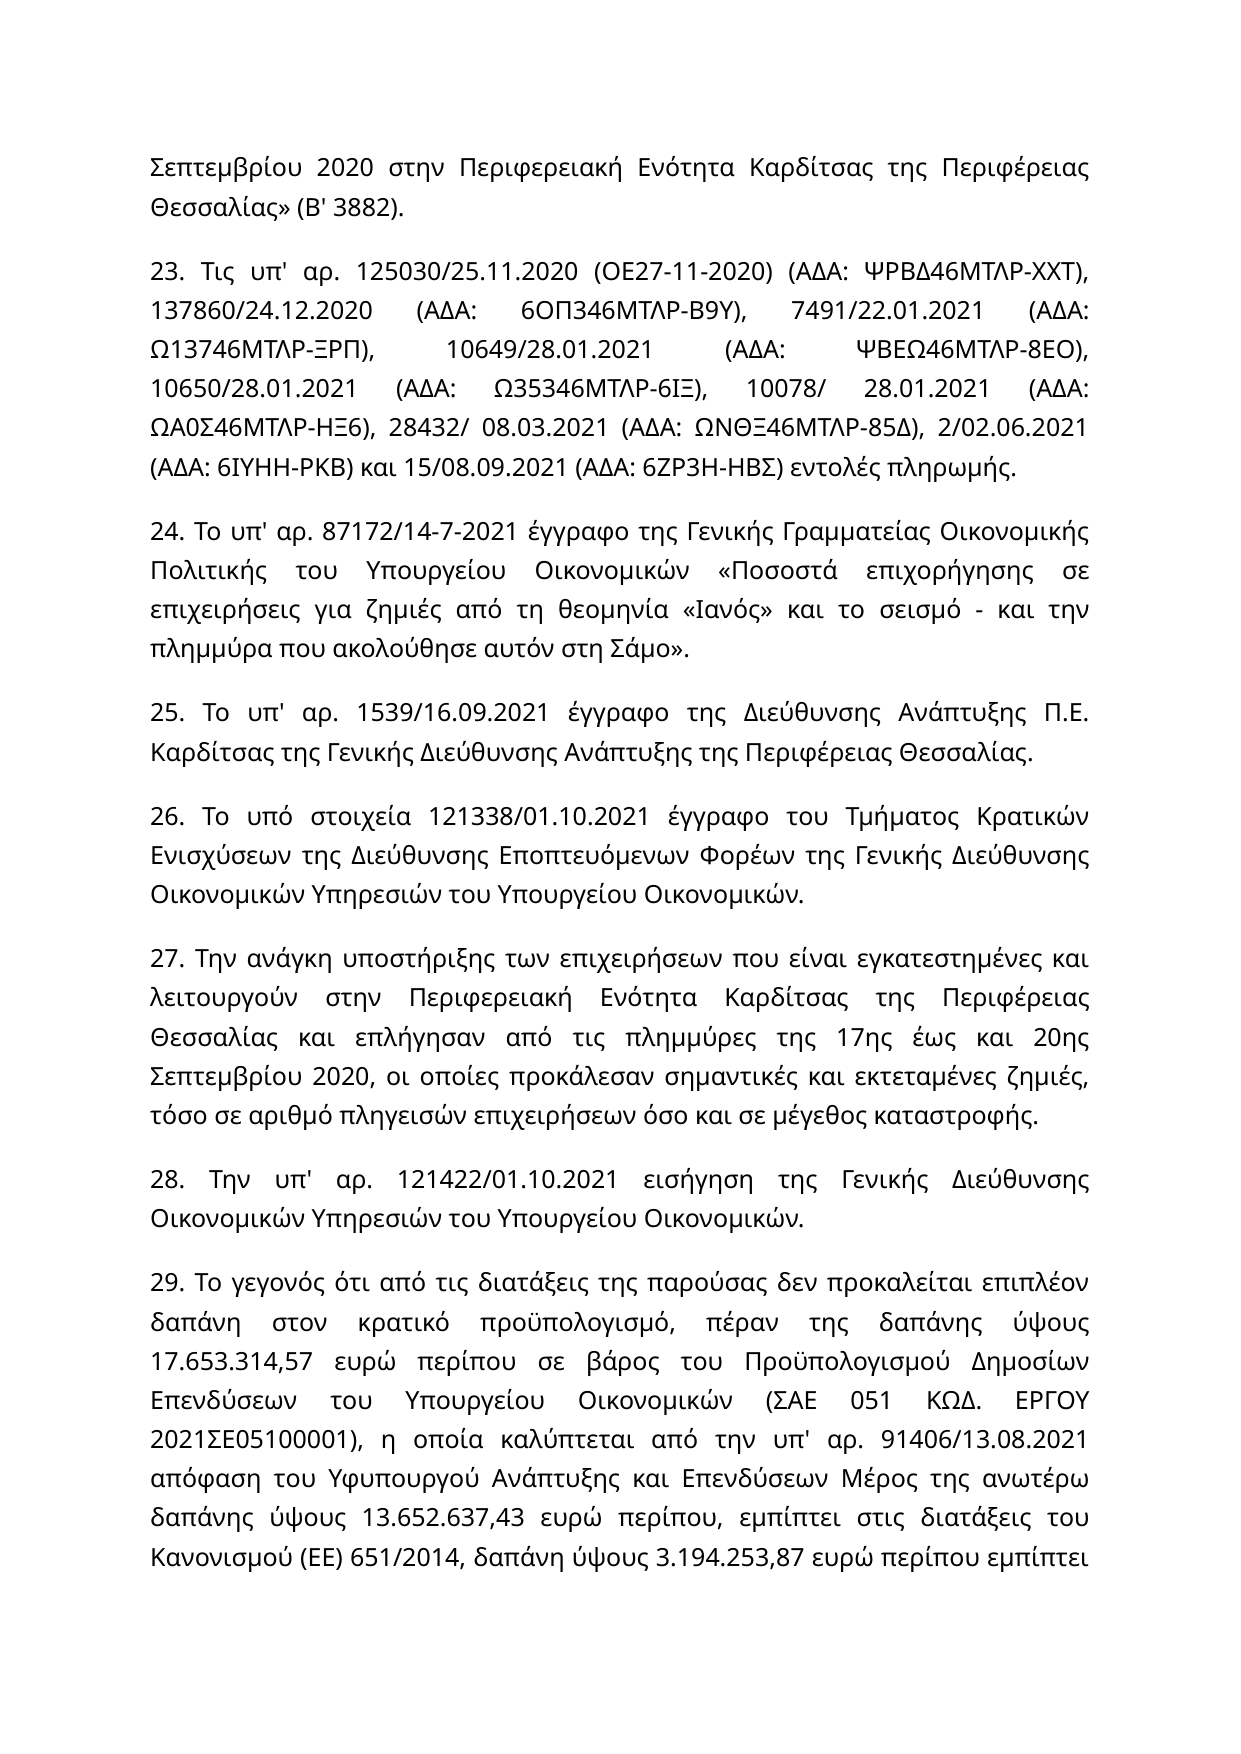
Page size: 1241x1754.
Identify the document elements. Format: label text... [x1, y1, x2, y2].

text 25. Το υπ' αρ. 1539/16.09.2021 έγγραφο της Διεύθυνσης Ανάπτυξης Π.Ε. Καρδίτσας της Γενικής Διεύθυνσης Ανάπτυξης της Περιφέρειας Θεσσαλίας. [150, 695, 1090, 768]
text 24. Το υπ' αρ. 87172/14-7-2021 έγγραφο της Γενικής Γραμματείας Οικονομικής Πολιτικής του Υπουργείου Οικονομικών «Ποσοστά επιχορήγησης σε επιχειρήσεις για ζημιές από τη θεομηνία «Ιανός» και το σεισμό - και την πλημμύρα που ακολούθησε αυτόν στη Σάμο». [150, 513, 1090, 665]
text 26. Το υπό στοιχεία 121338/01.10.2021 έγγραφο του Τμήματος Κρατικών Ενισχύσεων της Διεύθυνσης Εποπτευόμενων Φορέων της Γενικής Διεύθυνσης Οικονομικών Υπηρεσιών του Υπουργείου Οικονομικών. [150, 798, 1090, 911]
text Σεπτεμβρίου 2020 στην Περιφερειακή Ενότητα Καρδίτσας της Περιφέρειας Θεσσαλίας» (Β' 3882). [150, 150, 1090, 223]
text 28. Την υπ' αρ. 121422/01.10.2021 εισήγηση της Γενικής Διεύθυνσης Οικονομικών Υπηρεσιών του Υπουργείου Οικονομικών. [150, 1162, 1090, 1235]
text 29. Το γεγονός ότι από τις διατάξεις της παρούσας δεν προκαλείται επιπλέον δαπάνη στον κρατικό προϋπολογισμό, πέραν της δαπάνης ύψους 17.653.314,57 ευρώ περίπου σε βάρος του Προϋπολογισμού Δημοσίων Επενδύσεων του Υπουργείου Οικονομικών (ΣΑΕ 051 ΚΩΔ. ΕΡΓΟΥ 2021ΣΕ05100001), η οποία καλύπτεται από την υπ' αρ. 91406/13.08.2021 απόφαση του Υφυπουργού Ανάπτυξης και Επενδύσεων Μέρος της ανωτέρω δαπάνης ύψους 13.652.637,43 ευρώ περίπου, εμπίπτει στις διατάξεις του Κανονισμού (ΕΕ) 651/2014, δαπάνη ύψους 3.194.253,87 ευρώ περίπου εμπίπτει [150, 1265, 1090, 1573]
text 27. Την ανάγκη υποστήριξης των επιχειρήσεων που είναι εγκατεστημένες και λειτουργούν στην Περιφερειακή Ενότητα Καρδίτσας της Περιφέρειας Θεσσαλίας και επλήγησαν από τις πλημμύρες της 17ης έως και 20ης Σεπτεμβρίου 2020, οι οποίες προκάλεσαν σημαντικές και εκτεταμένες ζημιές, τόσο σε αριθμό πληγεισών επιχειρήσεων όσο και σε μέγεθος καταστροφής. [150, 941, 1090, 1132]
text 23. Τις υπ' αρ. 125030/25.11.2020 (ΟΕ27-11-2020) (ΑΔΑ: ΨΡΒΔ46ΜΤΛΡ-ΧΧΤ), 137860/24.12.2020 (ΑΔΑ: 6ΟΠ346ΜΤΛΡ-Β9Υ), 7491/22.01.2021 (ΑΔΑ: Ω13746ΜΤΛΡ-ΞΡΠ), 10649/28.01.2021 (ΑΔΑ: ΨΒΕΩ46ΜΤΛΡ-8ΕΟ), 10650/28.01.2021 (ΑΔΑ: Ω35346ΜΤΛΡ-6ΙΞ), 10078/ 28.01.2021 (ΑΔΑ: ΩΑ0Σ46ΜΤΛΡ-ΗΞ6), 28432/ 08.03.2021 (ΑΔΑ: ΩΝΘΞ46ΜΤΛΡ-85Δ), 2/02.06.2021 (ΑΔΑ: 6ΙΥΗΗ-ΡΚΒ) και 15/08.09.2021 (ΑΔΑ: 6ΖΡ3Η-ΗΒΣ) εντολές πληρωμής. [150, 253, 1090, 483]
